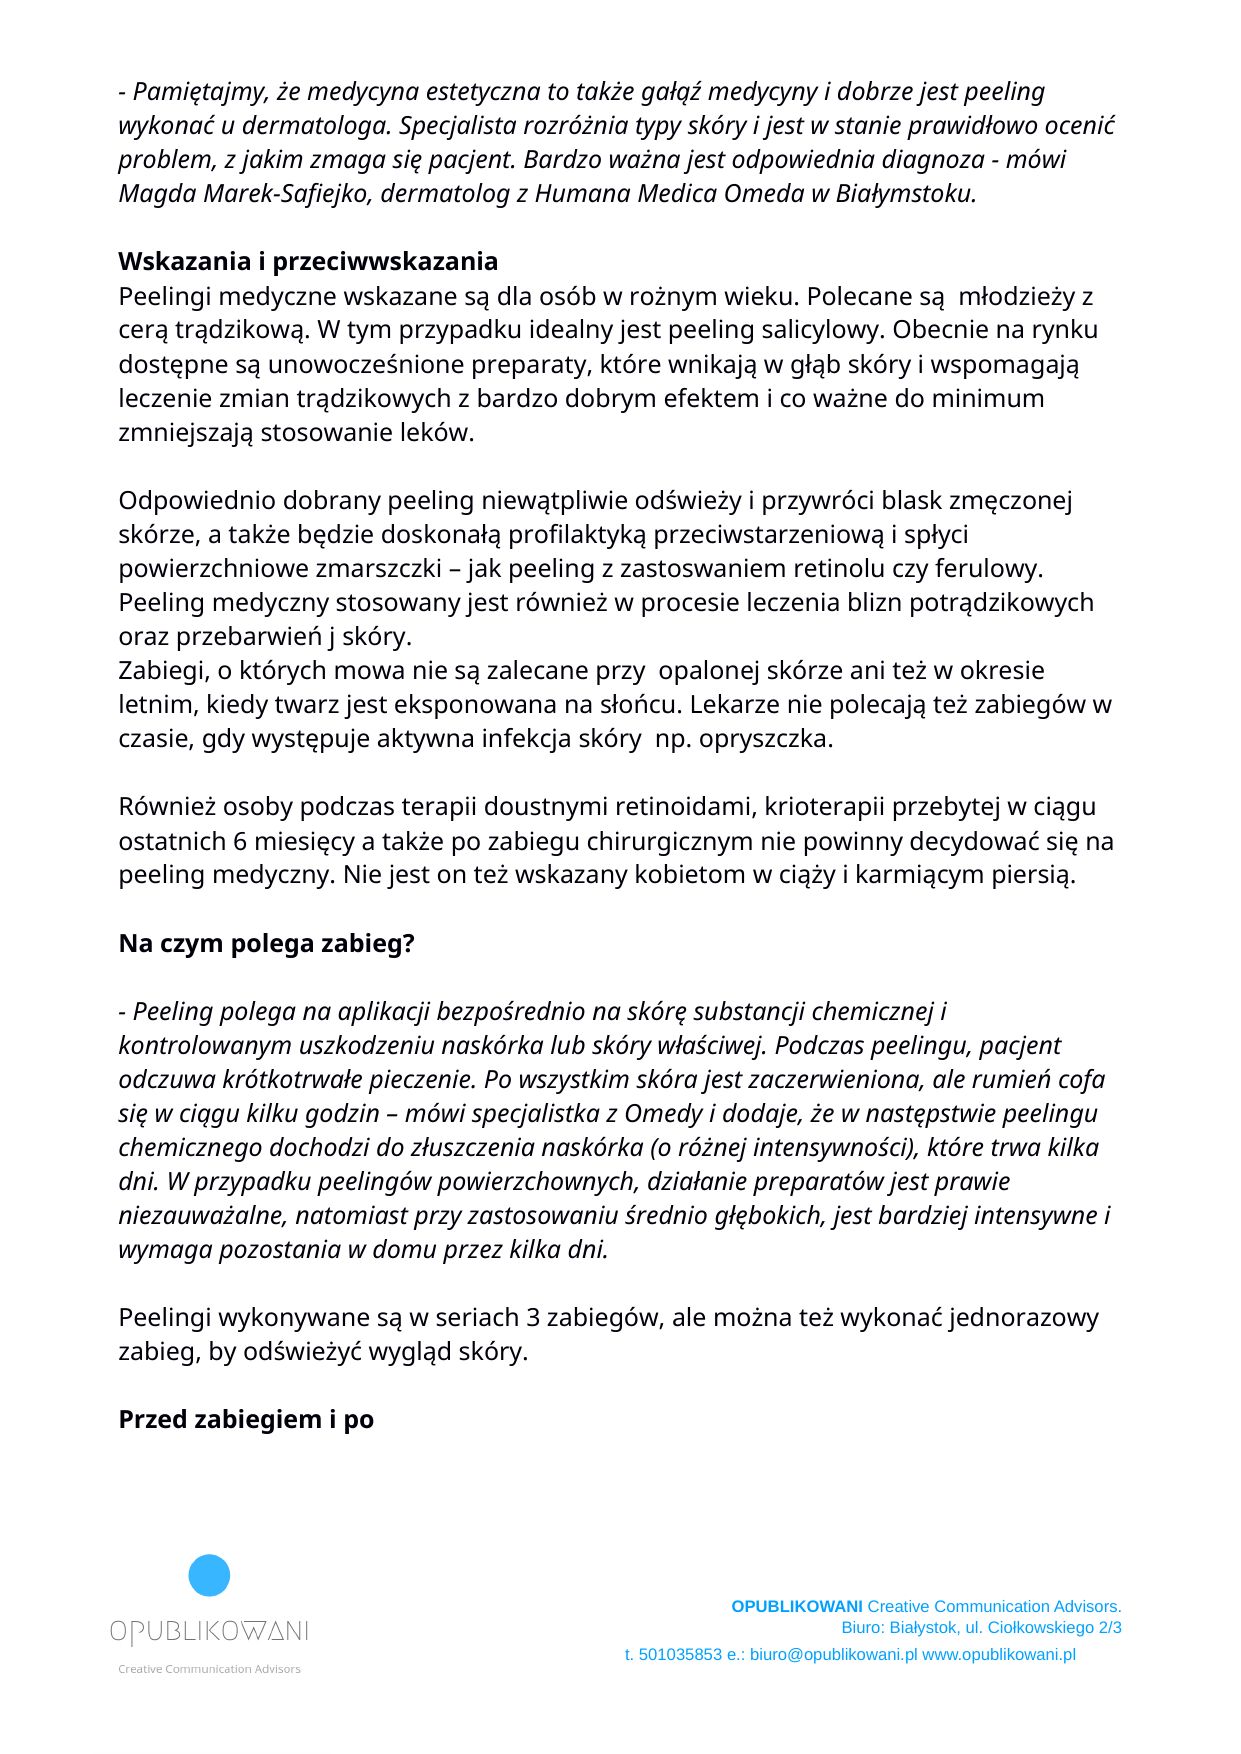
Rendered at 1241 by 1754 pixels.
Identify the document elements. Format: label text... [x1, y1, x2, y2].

text - Peeling polega na aplikacji bezpośrednio na skórę substancji chemicznej i kontrolowanym uszkodzeniu naskórka lub skóry właściwej. Podczas peelingu, pacjent odczuwa krótkotrwałe pieczenie. Po wszystkim skóra jest zaczerwieniona, ale rumień cofa się w ciągu kilku godzin – mówi specjalistka z Omedy i dodaje, że w następstwie peelingu chemicznego dochodzi do złuszczenia naskórka (o różnej intensywności), które trwa kilka dni. W przypadku peelingów powierzchownych, działanie preparatów jest prawie niezauważalne, natomiast przy zastosowaniu średnio głębokich, jest bardziej intensywne i wymaga pozostania w domu przez kilka dni. [118, 993, 1122, 1266]
text Peelingi medyczne wskazane są dla osób w rożnym wieku. Polecane są młodzieży z cerą trądzikową. W tym przypadku idealny jest peeling salicylowy. Obecnie na rynku dostępne są unowocześnione preparaty, które wnikają w głąb skóry i wspomagają leczenie zmian trądzikowych z bardzo dobrym efektem i co ważne do minimum zmniejszają stosowanie leków. [118, 278, 1122, 448]
text Również osoby podczas terapii doustnymi retinoidami, krioterapii przebytej w ciągu ostatnich 6 miesięcy a także po zabiegu chirurgicznym nie powinny decydować się na peeling medyczny. Nie jest on też wskazany kobietom w ciąży i karmiącym piersią. [118, 789, 1122, 891]
text Przed zabiegiem i po [118, 1402, 1122, 1436]
text - Pamiętajmy, że medycyna estetyczna to także gałąź medycyny i dobrze jest peeling wykonać u dermatologa. Specjalista rozróżnia typy skóry i jest w stanie prawidłowo ocenić problem, z jakim zmaga się pacjent. Bardzo ważna jest odpowiednia diagnoza - mówi Magda Marek-Safiejko, dermatolog z Humana Medica Omeda w Białymstoku. [118, 74, 1122, 210]
text Wskazania i przeciwwskazania [118, 244, 1122, 278]
text Peelingi wykonywane są w seriach 3 zabiegów, ale można też wykonać jednorazowy zabieg, by odświeżyć wygląd skóry. [118, 1300, 1122, 1368]
text Odpowiednio dobrany peeling niewątpliwie odświeży i przywróci blask zmęczonej skórze, a także będzie doskonałą profilaktyką przeciwstarzeniową i spłyci powierzchniowe zmarszczki – jak peeling z zastoswaniem retinolu czy ferulowy. Peeling medyczny stosowany jest również w procesie leczenia blizn potrądzikowych oraz przebarwień j skóry. [118, 482, 1122, 653]
text Na czym polega zabieg? [118, 925, 1122, 959]
text Zabiegi, o których mowa nie są zalecane przy opalonej skórze ani też w okresie letnim, kiedy twarz jest eksponowana na słońcu. Lekarze nie polecają też zabiegów w czasie, gdy występuje aktywna infekcja skóry np. opryszczka. [118, 653, 1122, 755]
picture [90, 1512, 332, 1754]
